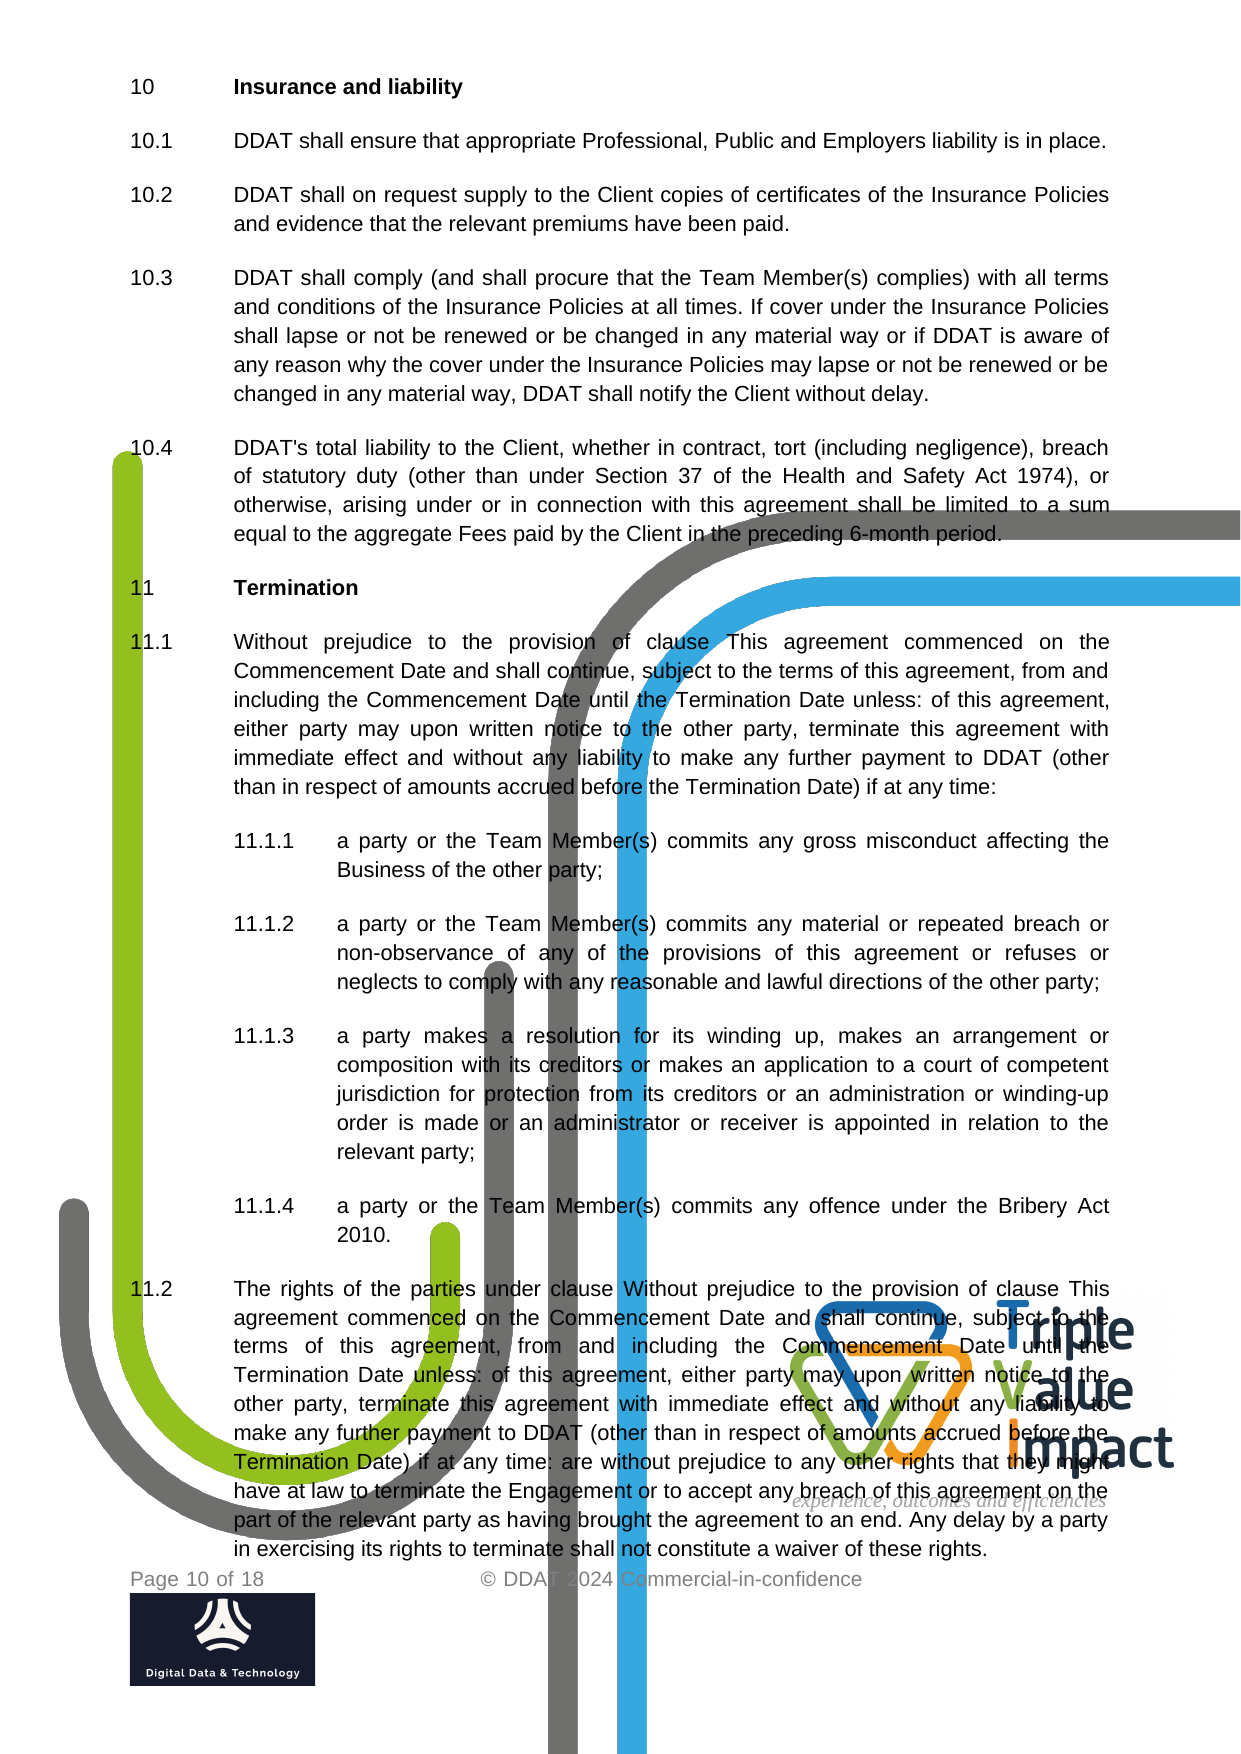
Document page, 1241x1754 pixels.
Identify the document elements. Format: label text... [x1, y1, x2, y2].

list a party makes a resolution for its winding up, makes an arrangement or composition with its creditors or makes an application to a court of competent jurisdiction for protection from its creditors or an administration or winding-up order is made or an administrator or receiver is appointed in relation to the relevant party; [233, 1023, 484, 1164]
list a party or the Team Member(s) commits any offence under the Bribery Act 2010. [514, 1193, 548, 1247]
list The rights of the parties under clause ‎11.1 are without prejudice to any other rights that they might have at law to terminate the Engagement or to accept any breach of this agreement on the part of the relevant party as having brought the agreement to an end. Any delay by a party in exercising its rights to terminate shall not constitute a waiver of these rights. [130, 1276, 484, 1510]
list Without prejudice to the provision of clause ‎2.2 of this agreement, either party may upon written notice to the other party, terminate this agreement with immediate effect and without any liability to make any further payment to DDAT (other than in respect of amounts accrued before the Termination Date) if at any time: [143, 629, 594, 799]
list DDAT's total liability to the Client, whether in contract, tort (including negligence), breach of statutory duty (other than under Section 37 of the Health and Safety Act 1974), or otherwise, arising under or in connection with this agreement shall be limited to a sum equal to the aggregate Fees paid by the Client in the preceding 6-month period. [130, 434, 1110, 547]
list The rights of the parties under clause ‎11.1 are without prejudice to any other rights that they might have at law to terminate the Engagement or to accept any breach of this agreement on the part of the relevant party as having brought the agreement to an end. Any delay by a party in exercising its rights to terminate shall not constitute a waiver of these rights. [143, 1276, 430, 1455]
list a party or the Team Member(s) commits any gross misconduct affecting the Business of the other party; [647, 828, 1110, 882]
list DDAT shall comply (and shall procure that the Team Member(s) complies) with all terms and conditions of the Insurance Policies at all times. If cover under the Insurance Policies shall lapse or not be renewed or be changed in any material way or if DDAT is aware of any reason why the cover under the Insurance Policies may lapse or not be renewed or be changed in any material way, DDAT shall notify the Client without delay. [130, 265, 1110, 406]
list a party or the Team Member(s) commits any material or repeated breach or non-observance of any of the provisions of this agreement or refuses or neglects to comply with any reasonable and lawful directions of the other party; [233, 911, 548, 994]
list a party makes a resolution for its winding up, makes an arrangement or composition with its creditors or makes an application to a court of competent jurisdiction for protection from its creditors or an administration or winding-up order is made or an administrator or receiver is appointed in relation to the relevant party; [647, 1023, 1110, 1164]
list a party or the Team Member(s) commits any offence under the Bribery Act 2010. [647, 1193, 1110, 1247]
list a party or the Team Member(s) commits any offence under the Bribery Act 2010. [233, 1193, 484, 1247]
list a party or the Team Member(s) commits any gross misconduct affecting the Business of the other party; [233, 828, 548, 882]
list a party or the Team Member(s) commits any material or repeated breach or non-observance of any of the provisions of this agreement or refuses or neglects to comply with any reasonable and lawful directions of the other party; [647, 911, 1110, 994]
list Termination [660, 575, 1110, 601]
list Termination [143, 575, 642, 601]
list a party or the Team Member(s) commits any offence under the Bribery Act 2010. [578, 1193, 617, 1247]
list a party or the Team Member(s) commits any gross misconduct affecting the Business of the other party; [578, 828, 617, 882]
list DDAT shall ensure that appropriate Professional, Public and Employers liability is in place. [130, 128, 1110, 153]
list DDAT shall on request supply to the Client copies of certificates of the Insurance Policies and evidence that the relevant premiums have been paid. [130, 182, 1110, 236]
list Without prejudice to the provision of clause ‎2.2 of this agreement, either party may upon written notice to the other party, terminate this agreement with immediate effect and without any liability to make any further payment to DDAT (other than in respect of amounts accrued before the Termination Date) if at any time: [647, 629, 1110, 799]
list Without prejudice to the provision of clause ‎2.2 of this agreement, either party may upon written notice to the other party, terminate this agreement with immediate effect and without any liability to make any further payment to DDAT (other than in respect of amounts accrued before the Termination Date) if at any time: [578, 629, 689, 799]
list Insurance and liability [130, 74, 1110, 99]
list The rights of the parties under clause ‎11.1 are without prejudice to any other rights that they might have at law to terminate the Engagement or to accept any breach of this agreement on the part of the relevant party as having brought the agreement to an end. Any delay by a party in exercising its rights to terminate shall not constitute a waiver of these rights. [578, 1276, 617, 1561]
list The rights of the parties under clause ‎11.1 are without prejudice to any other rights that they might have at law to terminate the Engagement or to accept any breach of this agreement on the part of the relevant party as having brought the agreement to an end. Any delay by a party in exercising its rights to terminate shall not constitute a waiver of these rights. [130, 1276, 548, 1561]
list The rights of the parties under clause ‎11.1 are without prejudice to any other rights that they might have at law to terminate the Engagement or to accept any breach of this agreement on the part of the relevant party as having brought the agreement to an end. Any delay by a party in exercising its rights to terminate shall not constitute a waiver of these rights. [647, 1276, 1110, 1561]
